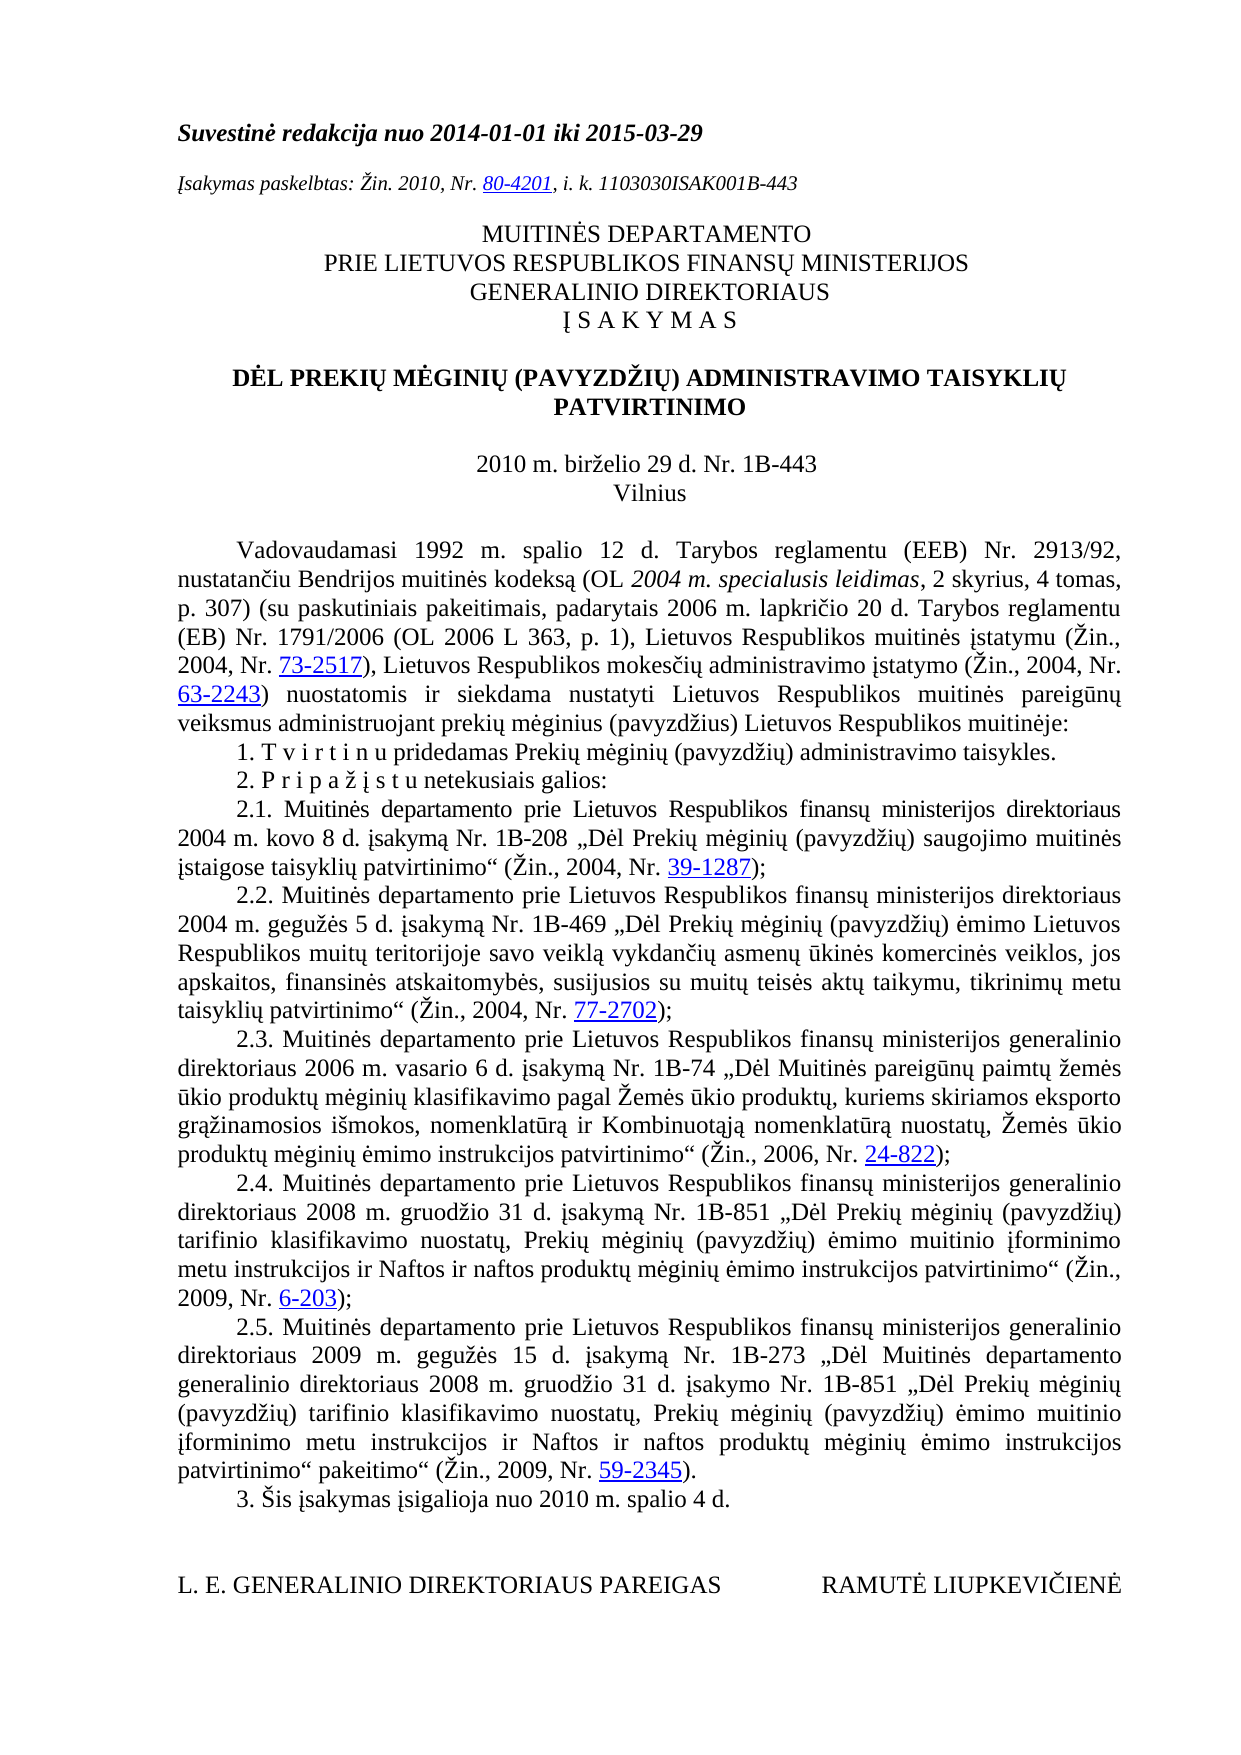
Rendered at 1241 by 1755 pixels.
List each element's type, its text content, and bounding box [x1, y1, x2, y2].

text Įsakymas paskelbtas: Žin. 2010, Nr. 80-4201, i. k. 1103030ISAK001B-443 [177, 171, 1122, 195]
text 3. Šis įsakymas įsigalioja nuo 2010 m. spalio 4 d. [177, 1484, 1122, 1513]
text 1. T v i r t i n u pridedamas Prekių mėginių (pavyzdžių) administravimo taisykles. [177, 737, 1122, 765]
text 2.2. Muitinės departamento prie Lietuvos Respublikos finansų ministerijos direktoriaus 2004 m. gegužės 5 d. įsakymą Nr. 1B-469 „Dėl Prekių mėginių (pavyzdžių) ėmimo Lietuvos Respublikos muitų teritorijoje savo veiklą vykdančių asmenų ūkinės komercinės veiklos, jos apskaitos, finansinės atskaitomybės, susijusios su muitų teisės aktų taikymu, tikrinimų metu taisyklių patvirtinimo“ (Žin., 2004, Nr. 77-2702); [177, 880, 1122, 1024]
text 2.3. Muitinės departamento prie Lietuvos Respublikos finansų ministerijos generalinio direktoriaus 2006 m. vasario 6 d. įsakymą Nr. 1B-74 „Dėl Muitinės pareigūnų paimtų žemės ūkio produktų mėginių klasifikavimo pagal Žemės ūkio produktų, kuriems skiriamos eksporto grąžinamosios išmokos, nomenklatūrą ir Kombinuotąją nomenklatūrą nuostatų, Žemės ūkio produktų mėginių ėmimo instrukcijos patvirtinimo“ (Žin., 2006, Nr. 24-822); [177, 1024, 1122, 1168]
text 2.5. Muitinės departamento prie Lietuvos Respublikos finansų ministerijos generalinio direktoriaus 2009 m. gegužės 15 d. įsakymą Nr. 1B-273 „Dėl Muitinės departamento generalinio direktoriaus 2008 m. gruodžio 31 d. įsakymo Nr. 1B-851 „Dėl Prekių mėginių (pavyzdžių) tarifinio klasifikavimo nuostatų, Prekių mėginių (pavyzdžių) ėmimo muitinio įforminimo metu instrukcijos ir Naftos ir naftos produktų mėginių ėmimo instrukcijos patvirtinimo“ pakeitimo“ (Žin., 2009, Nr. 59-2345). [177, 1312, 1122, 1484]
text 2010 m. birželio 29 d. Nr. 1B-443 [177, 449, 1122, 478]
text Suvestinė redakcija nuo 2014-01-01 iki 2015-03-29 [177, 118, 1122, 147]
text prie Lietuvos Respublikos finansų ministerijos [177, 248, 1122, 277]
text 2.1. Muitinės departamento prie Lietuvos Respublikos finansų ministerijos direktoriaus 2004 m. kovo 8 d. įsakymą Nr. 1B-208 „Dėl Prekių mėginių (pavyzdžių) saugojimo muitinės įstaigose taisyklių patvirtinimo“ (Žin., 2004, Nr. 39-1287); [177, 794, 1122, 880]
text Vadovaudamasi 1992 m. spalio 12 d. Tarybos reglamentu (EEB) Nr. 2913/92, nustatančiu Bendrijos muitinės kodeksą (OL 2004 m. specialusis leidimas, 2 skyrius, 4 tomas, p. 307) (su paskutiniais pakeitimais, padarytais 2006 m. lapkričio 20 d. Tarybos reglamentu (EB) Nr. 1791/2006 (OL 2006 L 363, p. 1), Lietuvos Respublikos muitinės įstatymu (Žin., 2004, Nr. 73-2517), Lietuvos Respublikos mokesčių administravimo įstatymo (Žin., 2004, Nr. 63-2243) nuostatomis ir siekdama nustatyti Lietuvos Respublikos muitinės pareigūnų veiksmus administruojant prekių mėginius (pavyzdžius) Lietuvos Respublikos muitinėje: [177, 535, 1122, 737]
text 2.4. Muitinės departamento prie Lietuvos Respublikos finansų ministerijos generalinio direktoriaus 2008 m. gruodžio 31 d. įsakymą Nr. 1B-851 „Dėl Prekių mėginių (pavyzdžių) tarifinio klasifikavimo nuostatų, Prekių mėginių (pavyzdžių) ėmimo muitinio įforminimo metu instrukcijos ir Naftos ir naftos produktų mėginių ėmimo instrukcijos patvirtinimo“ (Žin., 2009, Nr. 6-203); [177, 1168, 1122, 1312]
text 2. P r i p a ž į s t u netekusiais galios: [177, 765, 1122, 794]
text Vilnius [177, 478, 1122, 507]
text generalinio direktoriaus [177, 277, 1122, 305]
text L. e. generalinio direktoriaus pareigas Ramutė Liupkevičienė [177, 1570, 1122, 1599]
text DĖL PREKIŲ MĖGINIŲ (PAVYZDŽIŲ) ADMINISTRAVIMO TAISYKLIŲ PATVIRTINIMO [177, 363, 1122, 420]
text Muitinės departamento [177, 219, 1122, 248]
text Į S A K Y M A S [177, 305, 1122, 334]
